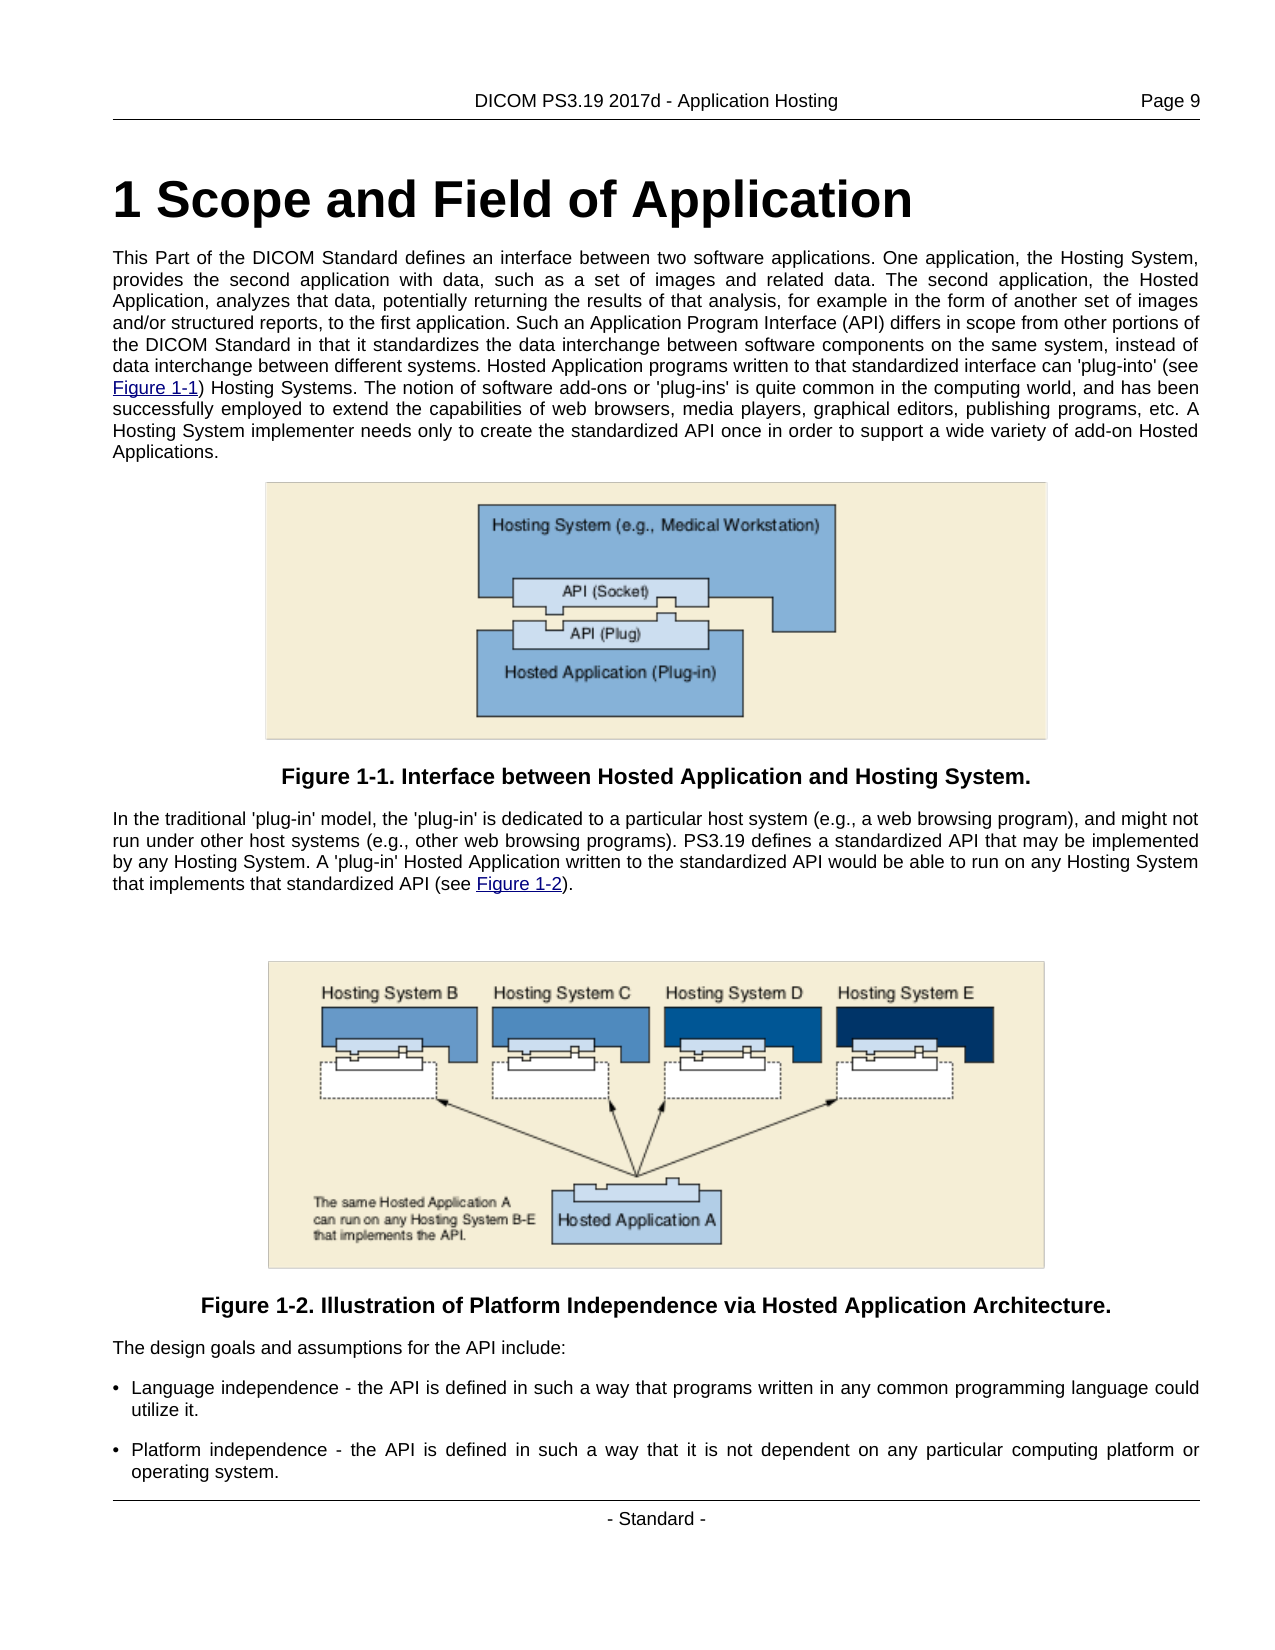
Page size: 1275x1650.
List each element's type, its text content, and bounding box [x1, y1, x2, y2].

picture [267, 960, 1046, 1270]
list Language independence - the API is defined in such a way that programs written in any common programming language could utilize it. [112, 1377, 1200, 1420]
text 1 Scope and Field of Application [112, 169, 1200, 228]
text In the traditional 'plug-in' model, the 'plug-in' is dedicated to a particular host system (e.g., a web browsing program), and might not run under other host systems (e.g., other web browsing programs). PS3.19 defines a standardized API that may be implemented by any Hosting System. A 'plug-in' Hosted Application written to the standardized API would be able to run on any Hosting System that implements that standardized API (see Figure 1-2). [112, 808, 1200, 894]
picture [264, 481, 1049, 741]
text Figure 1-2. Illustration of Platform Independence via Hosted Application Architecture. [112, 1292, 1200, 1318]
text The design goals and assumptions for the API include: [112, 1337, 1200, 1358]
list Platform independence - the API is defined in such a way that it is not dependent on any particular computing platform or operating system. [112, 1439, 1200, 1482]
text This Part of the DICOM Standard defines an interface between two software applications. One application, the Hosting System, provides the second application with data, such as a set of images and related data. The second application, the Hosted Application, analyzes that data, potentially returning the results of that analysis, for example in the form of another set of images and/or structured reports, to the first application. Such an Application Program Interface (API) differs in scope from other portions of the DICOM Standard in that it standardizes the data interchange between software components on the same system, instead of data interchange between different systems. Hosted Application programs written to that standardized interface can 'plug-into' (see Figure 1-1) Hosting Systems. The notion of software add-ons or 'plug-ins' is quite common in the computing world, and has been successfully employed to extend the capabilities of web browsers, media players, graphical editors, publishing programs, etc. A Hosting System implementer needs only to create the standardized API once in order to support a wide variety of add-on Hosted Applications. [112, 247, 1200, 463]
text Figure 1-1. Interface between Hosted Application and Hosting System. [112, 763, 1200, 789]
